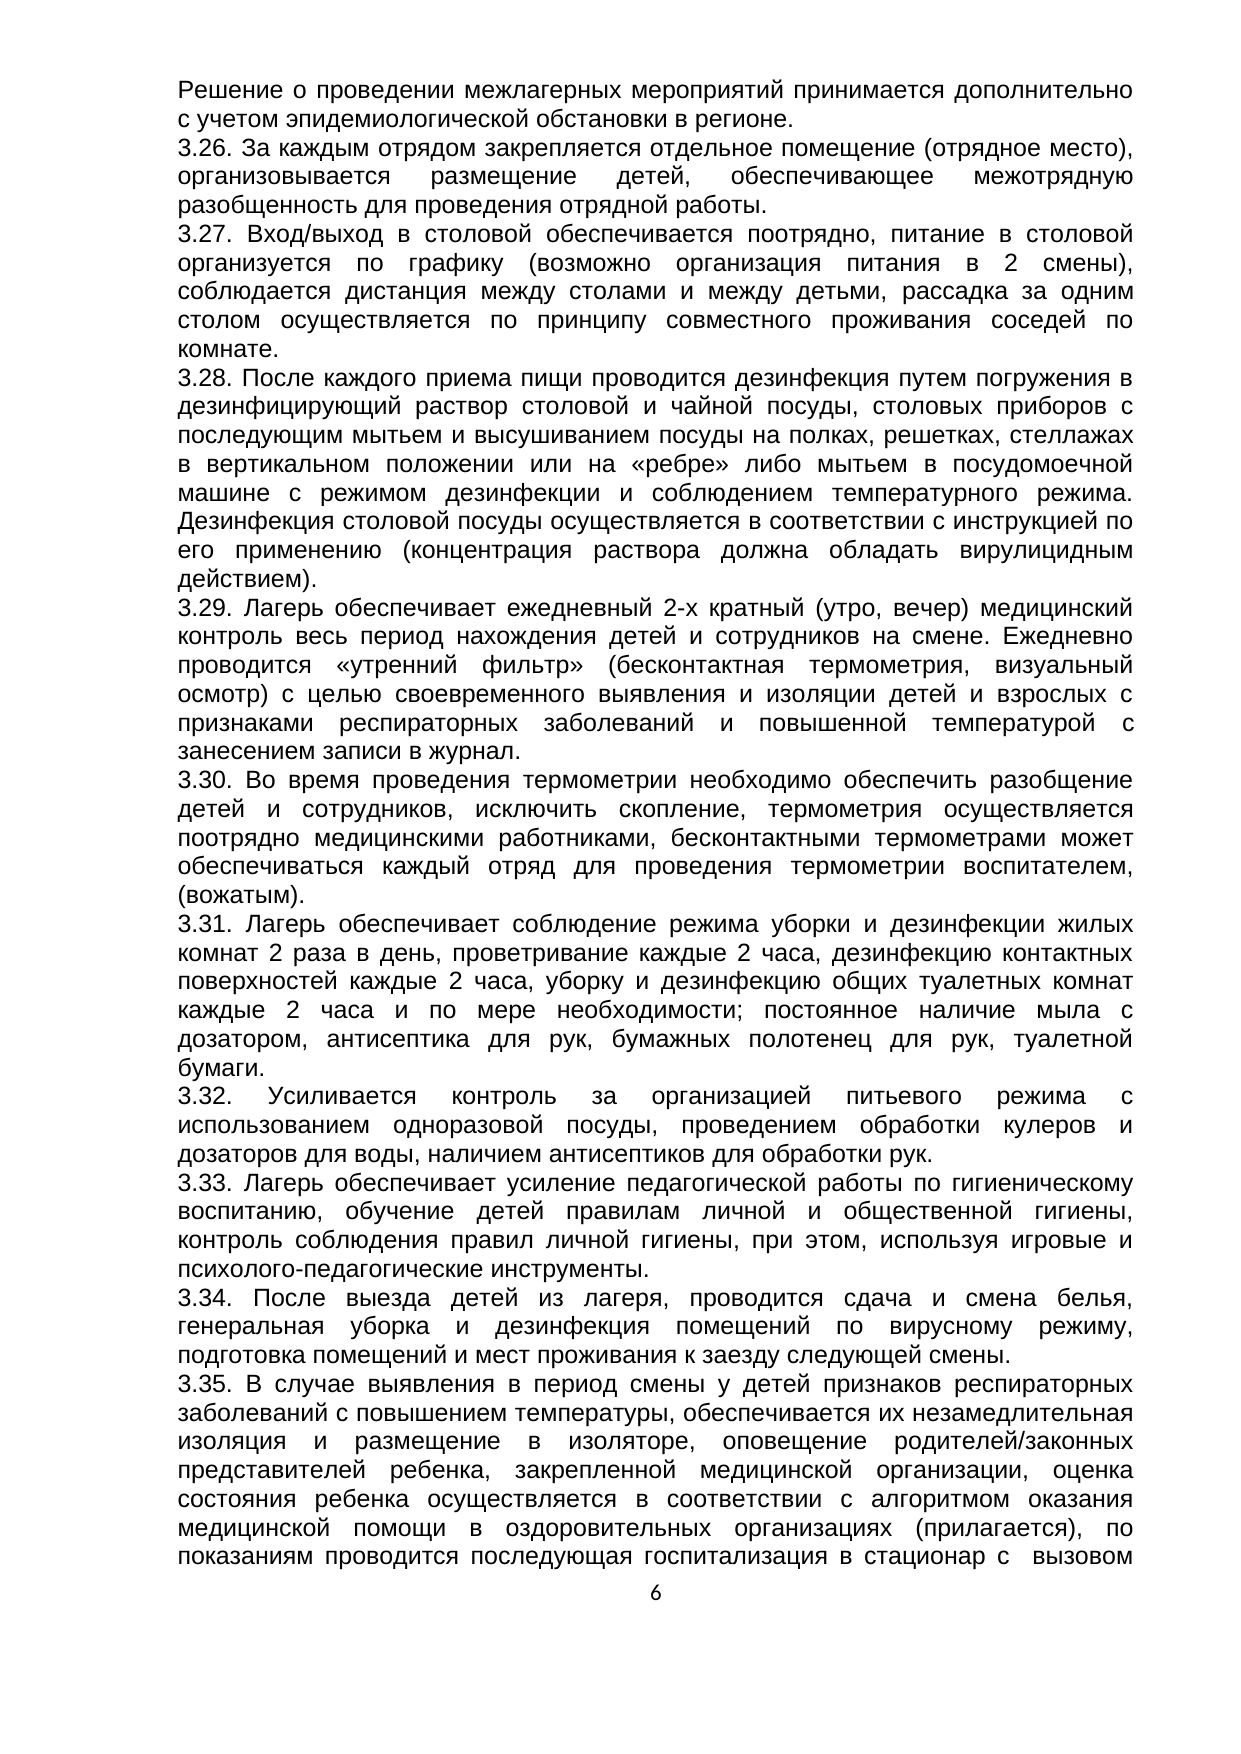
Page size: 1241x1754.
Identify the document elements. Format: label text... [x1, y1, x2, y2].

text 3.33. Лагерь обеспечивает усиление педагогической работы по гигиеническому воспитанию, обучение детей правилам личной и общественной гигиены, контроль соблюдения правил личной гигиены, при этом, используя игровые и психолого-педагогические инструменты. [177, 1167, 1134, 1282]
text 3.35. В случае выявления в период смены у детей признаков респираторных заболеваний с повышением температуры, обеспечивается их незамедлительная изоляция и размещение в изоляторе, оповещение родителей/законных представителей ребенка, закрепленной медицинской организации, оценка состояния ребенка осуществляется в соответствии с алгоритмом оказания медицинской помощи в оздоровительных организациях (прилагается), по показаниям проводится последующая госпитализация в стационар с вызовом [177, 1369, 1134, 1570]
text 3.29. Лагерь обеспечивает ежедневный 2-х кратный (утро, вечер) медицинский контроль весь период нахождения детей и сотрудников на смене. Ежедневно проводится «утренний фильтр» (бесконтактная термометрия, визуальный осмотр) с целью своевременного выявления и изоляции детей и взрослых с признаками респираторных заболеваний и повышенной температурой с занесением записи в журнал. [177, 592, 1134, 765]
text 3.28. После каждого приема пищи проводится дезинфекция путем погружения в дезинфицирующий раствор столовой и чайной посуды, столовых приборов с последующим мытьем и высушиванием посуды на полках, решетках, стеллажах в вертикальном положении или на «ребре» либо мытьем в посудомоечной машине с режимом дезинфекции и соблюдением температурного режима. Дезинфекция столовой посуды осуществляется в соответствии с инструкцией по его применению (концентрация раствора должна обладать вирулицидным действием). [177, 362, 1134, 592]
text 3.32. Усиливается контроль за организацией питьевого режима с использованием одноразовой посуды, проведением обработки кулеров и дозаторов для воды, наличием антисептиков для обработки рук. [177, 1081, 1134, 1167]
text 3.27. Вход/выход в столовой обеспечивается поотрядно, питание в столовой организуется по графику (возможно организация питания в 2 смены), соблюдается дистанция между столами и между детьми, рассадка за одним столом осуществляется по принципу совместного проживания соседей по комнате. [177, 219, 1134, 362]
text 3.34. После выезда детей из лагеря, проводится сдача и смена белья, генеральная уборка и дезинфекция помещений по вирусному режиму, подготовка помещений и мест проживания к заезду следующей смены. [177, 1282, 1134, 1369]
text 3.31. Лагерь обеспечивает соблюдение режима уборки и дезинфекции жилых комнат 2 раза в день, проветривание каждые 2 часа, дезинфекцию контактных поверхностей каждые 2 часа, уборку и дезинфекцию общих туалетных комнат каждые 2 часа и по мере необходимости; постоянное наличие мыла с дозатором, антисептика для рук, бумажных полотенец для рук, туалетной бумаги. [177, 909, 1134, 1081]
text 3.26. За каждым отрядом закрепляется отдельное помещение (отрядное место), организовывается размещение детей, обеспечивающее межотрядную разобщенность для проведения отрядной работы. [177, 132, 1134, 219]
text Решение о проведении межлагерных мероприятий принимается дополнительно с учетом эпидемиологической обстановки в регионе. [177, 75, 1134, 132]
text 3.30. Во время проведения термометрии необходимо обеспечить разобщение детей и сотрудников, исключить скопление, термометрия осуществляется поотрядно медицинскими работниками, бесконтактными термометрами может обеспечиваться каждый отряд для проведения термометрии воспитателем, (вожатым). [177, 765, 1134, 909]
